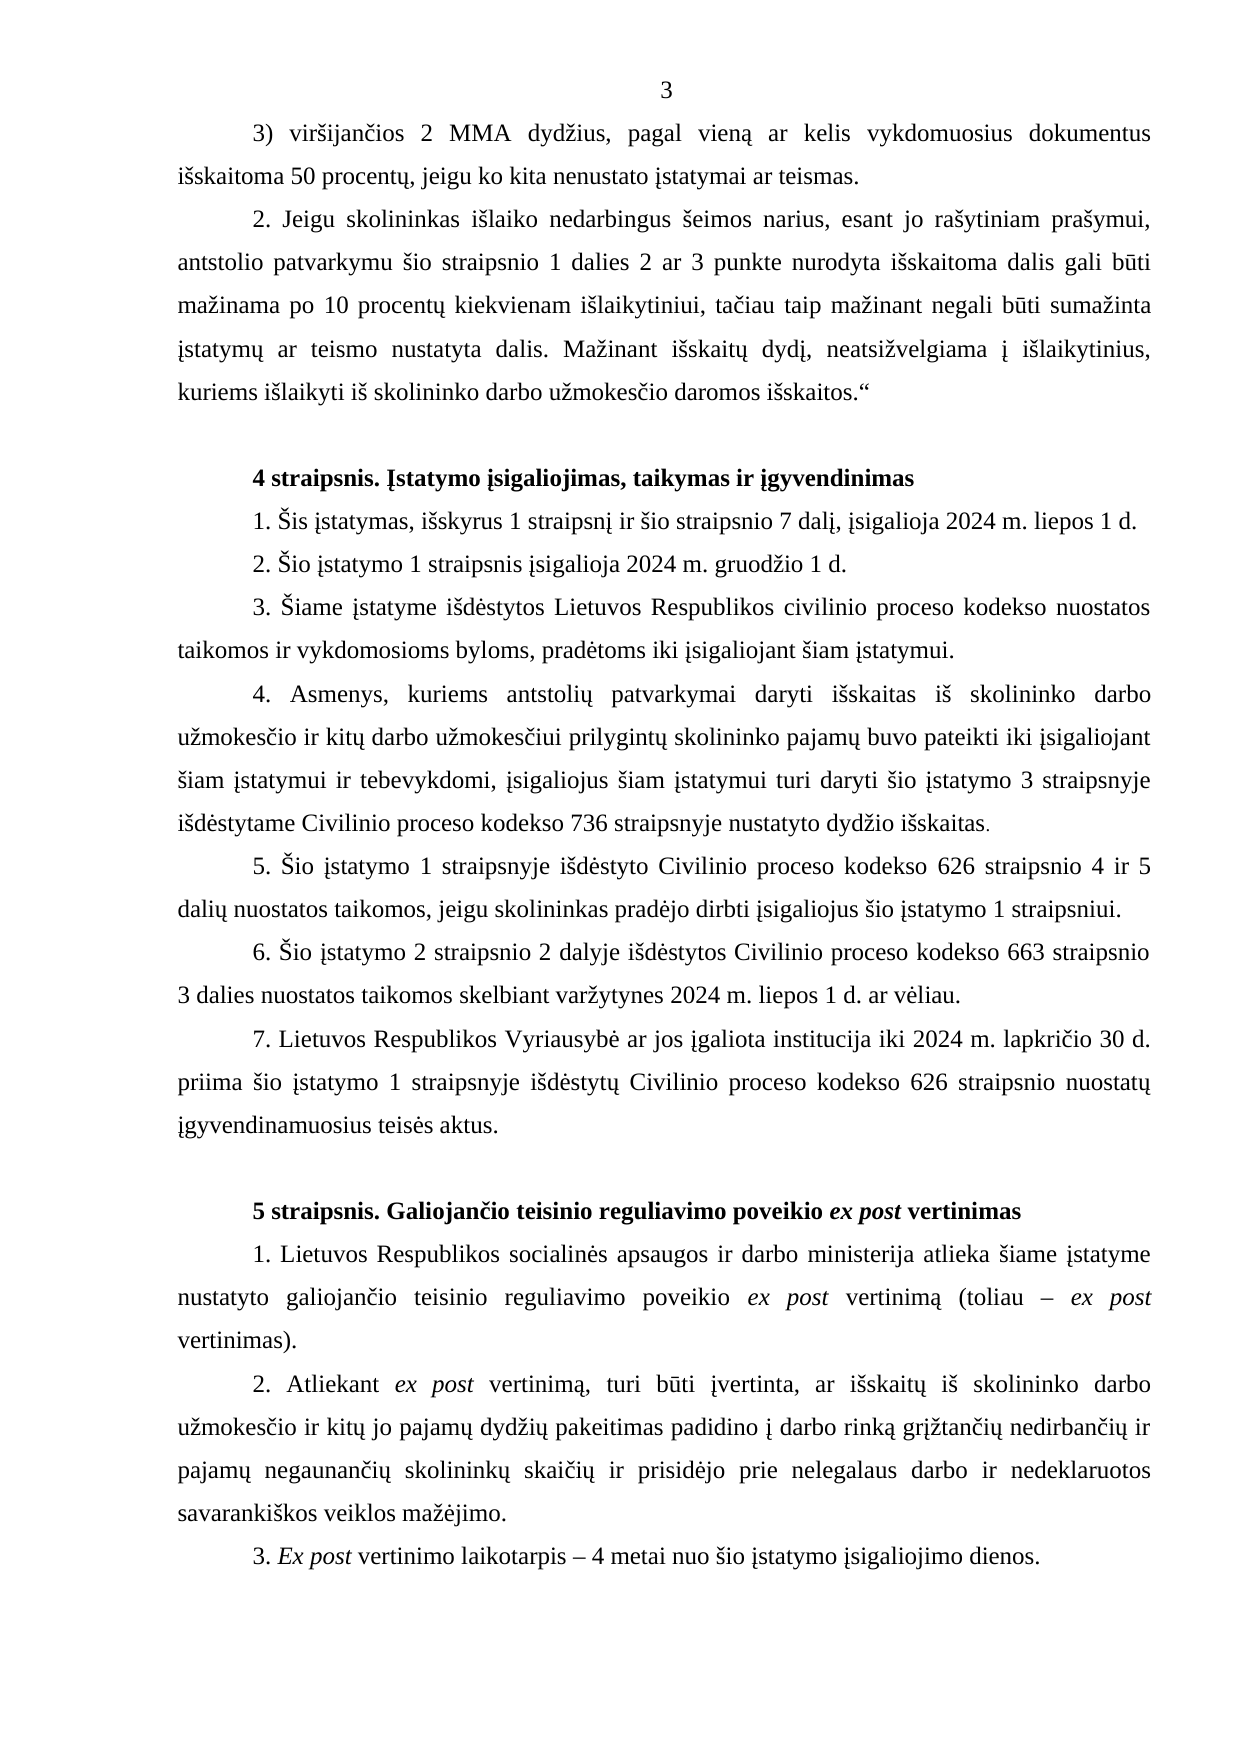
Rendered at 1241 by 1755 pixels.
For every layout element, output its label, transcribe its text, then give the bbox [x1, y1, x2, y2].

text 1. Lietuvos Respublikos socialinės apsaugos ir darbo ministerija atlieka šiame įstatyme nustatyto galiojančio teisinio reguliavimo poveikio ex post vertinimą (toliau – ex post vertinimas). [177, 1239, 1152, 1354]
text 3. Šiame įstatyme išdėstytos Lietuvos Respublikos civilinio proceso kodekso nuostatos taikomos ir vykdomosioms byloms, pradėtoms iki įsigaliojant šiam įstatymui. [177, 592, 1152, 664]
text 6. Šio įstatymo 2 straipsnio 2 dalyje išdėstytos Civilinio proceso kodekso 663 straipsnio 3 dalies nuostatos taikomos skelbiant varžytynes 2024 m. liepos 1 d. ar vėliau. [177, 937, 1152, 1009]
text 4. Asmenys, kuriems antstolių patvarkymai daryti išskaitas iš skolininko darbo užmokesčio ir kitų darbo užmokesčiui prilygintų skolininko pajamų buvo pateikti iki įsigaliojant šiam įstatymui ir tebevykdomi, įsigaliojus šiam įstatymui turi daryti šio įstatymo 3 straipsnyje išdėstytame Civilinio proceso kodekso 736 straipsnyje nustatyto dydžio išskaitas. [177, 679, 1152, 837]
text 3. Ex post vertinimo laikotarpis – 4 metai nuo šio įstatymo įsigaliojimo dienos. [177, 1541, 1152, 1570]
text 5. Šio įstatymo 1 straipsnyje išdėstyto Civilinio proceso kodekso 626 straipsnio 4 ir 5 dalių nuostatos taikomos, jeigu skolininkas pradėjo dirbti įsigaliojus šio įstatymo 1 straipsniui. [177, 851, 1152, 923]
text 3) viršijančios 2 MMA dydžius, pagal vieną ar kelis vykdomuosius dokumentus išskaitoma 50 procentų, jeigu ko kita nenustato įstatymai ar teismas. [177, 118, 1152, 190]
text 2. Atliekant ex post vertinimą, turi būti įvertinta, ar išskaitų iš skolininko darbo užmokesčio ir kitų jo pajamų dydžių pakeitimas padidino į darbo rinką grįžtančių nedirbančių ir pajamų negaunančių skolininkų skaičių ir prisidėjo prie nelegalaus darbo ir nedeklaruotos savarankiškos veiklos mažėjimo. [177, 1369, 1152, 1527]
text 4 straipsnis. Įstatymo įsigaliojimas, taikymas ir įgyvendinimas [177, 463, 1152, 492]
text 7. Lietuvos Respublikos Vyriausybė ar jos įgaliota institucija iki 2024 m. lapkričio 30 d. priima šio įstatymo 1 straipsnyje išdėstytų Civilinio proceso kodekso 626 straipsnio nuostatų įgyvendinamuosius teisės aktus. [177, 1024, 1152, 1139]
text 2. Jeigu skolininkas išlaiko nedarbingus šeimos narius, esant jo rašytiniam prašymui, antstolio patvarkymu šio straipsnio 1 dalies 2 ar 3 punkte nurodyta išskaitoma dalis gali būti mažinama po 10 procentų kiekvienam išlaikytiniui, tačiau taip mažinant negali būti sumažinta įstatymų ar teismo nustatyta dalis. Mažinant išskaitų dydį, neatsižvelgiama į išlaikytinius, kuriems išlaikyti iš skolininko darbo užmokesčio daromos išskaitos.“ [177, 204, 1152, 406]
text 1. Šis įstatymas, išskyrus 1 straipsnį ir šio straipsnio 7 dalį, įsigalioja 2024 m. liepos 1 d. [177, 506, 1152, 535]
text 5 straipsnis. Galiojančio teisinio reguliavimo poveikio ex post vertinimas [177, 1196, 1152, 1225]
text 2. Šio įstatymo 1 straipsnis įsigalioja 2024 m. gruodžio 1 d. [177, 549, 1152, 578]
